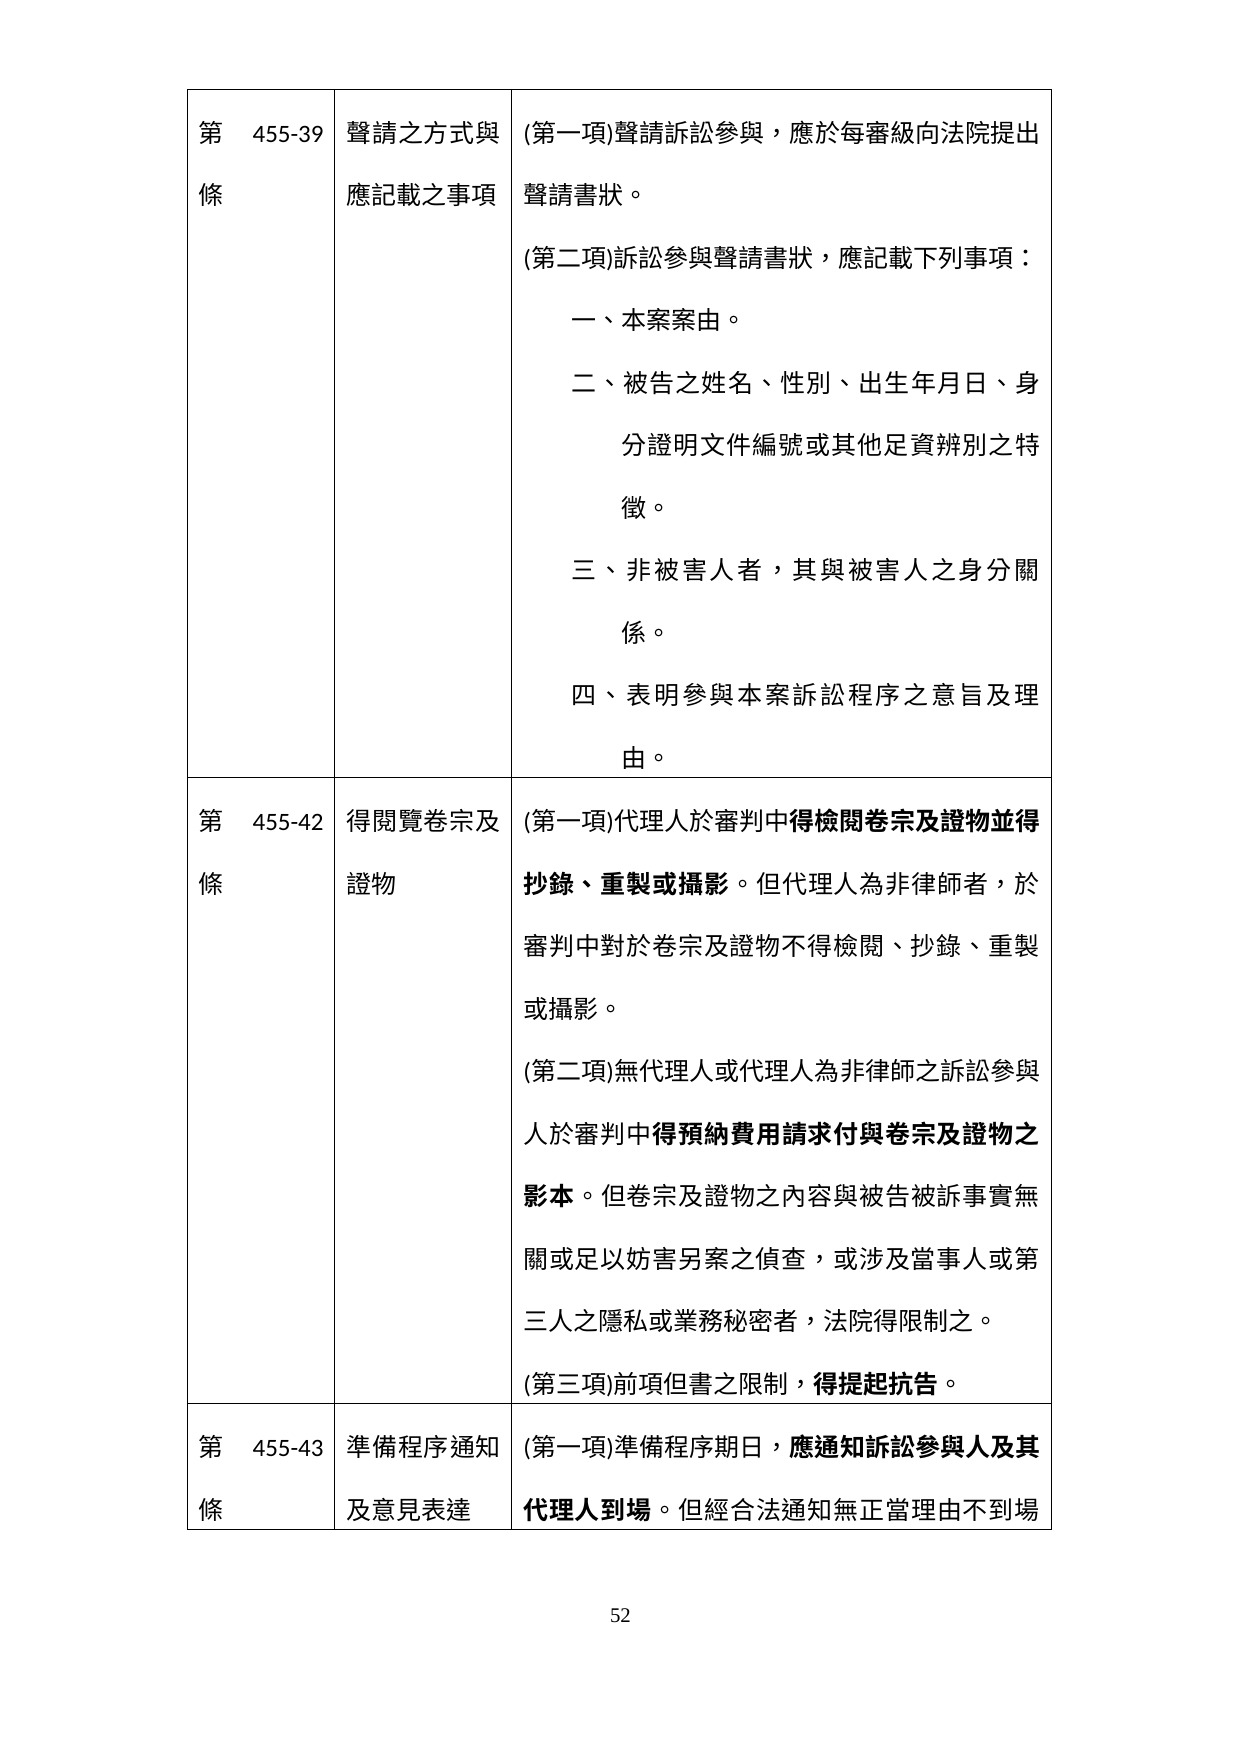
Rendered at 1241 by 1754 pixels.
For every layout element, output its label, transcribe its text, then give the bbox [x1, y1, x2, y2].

table_cell 第455-43條 [188, 1404, 334, 1529]
table_cell (第一項)代理人於審判中得檢閱卷宗及證物並得抄錄、重製或攝影。但代理人為非律師者，於審判中對於卷宗及證物不得檢閱、抄錄、重製或攝影。 (第二項)無代理人或代理人為非律師之訴訟參與人於審判中得預納費用請求付與卷宗及證物之影本。但卷宗及證物之內容與被告被訴事實無關或足以妨害另案之偵查，或涉及當事人或第三人之隱私或業務秘密者，法院得限制之。 (第三項)前項但書之限制，得提起抗告。 [512, 778, 1051, 1403]
table_cell 準備程序通知及意見表達 [335, 1404, 511, 1529]
table_cell 第455-39條 [188, 90, 334, 777]
table_cell 聲請之方式與應記載之事項 [335, 90, 511, 777]
table_cell 第455-42條 [188, 778, 334, 1403]
table_cell 得閱覽卷宗及證物 [335, 778, 511, 1403]
table_cell (第一項)準備程序期日，應通知訴訟參與人及其代理人到場。但經合法通知無正當理由不到場 [512, 1404, 1051, 1529]
table_cell (第一項)聲請訴訟參與，應於每審級向法院提出聲請書狀。 (第二項)訴訟參與聲請書狀，應記載下列事項： 一、本案案由。 二、被告之姓名、性別、出生年月日、身分證明文件編號或其他足資辨別之特徵。 三、非被害人者，其與被害人之身分關係。 四、表明參與本案訴訟程序之意旨及理由。 [512, 90, 1051, 777]
